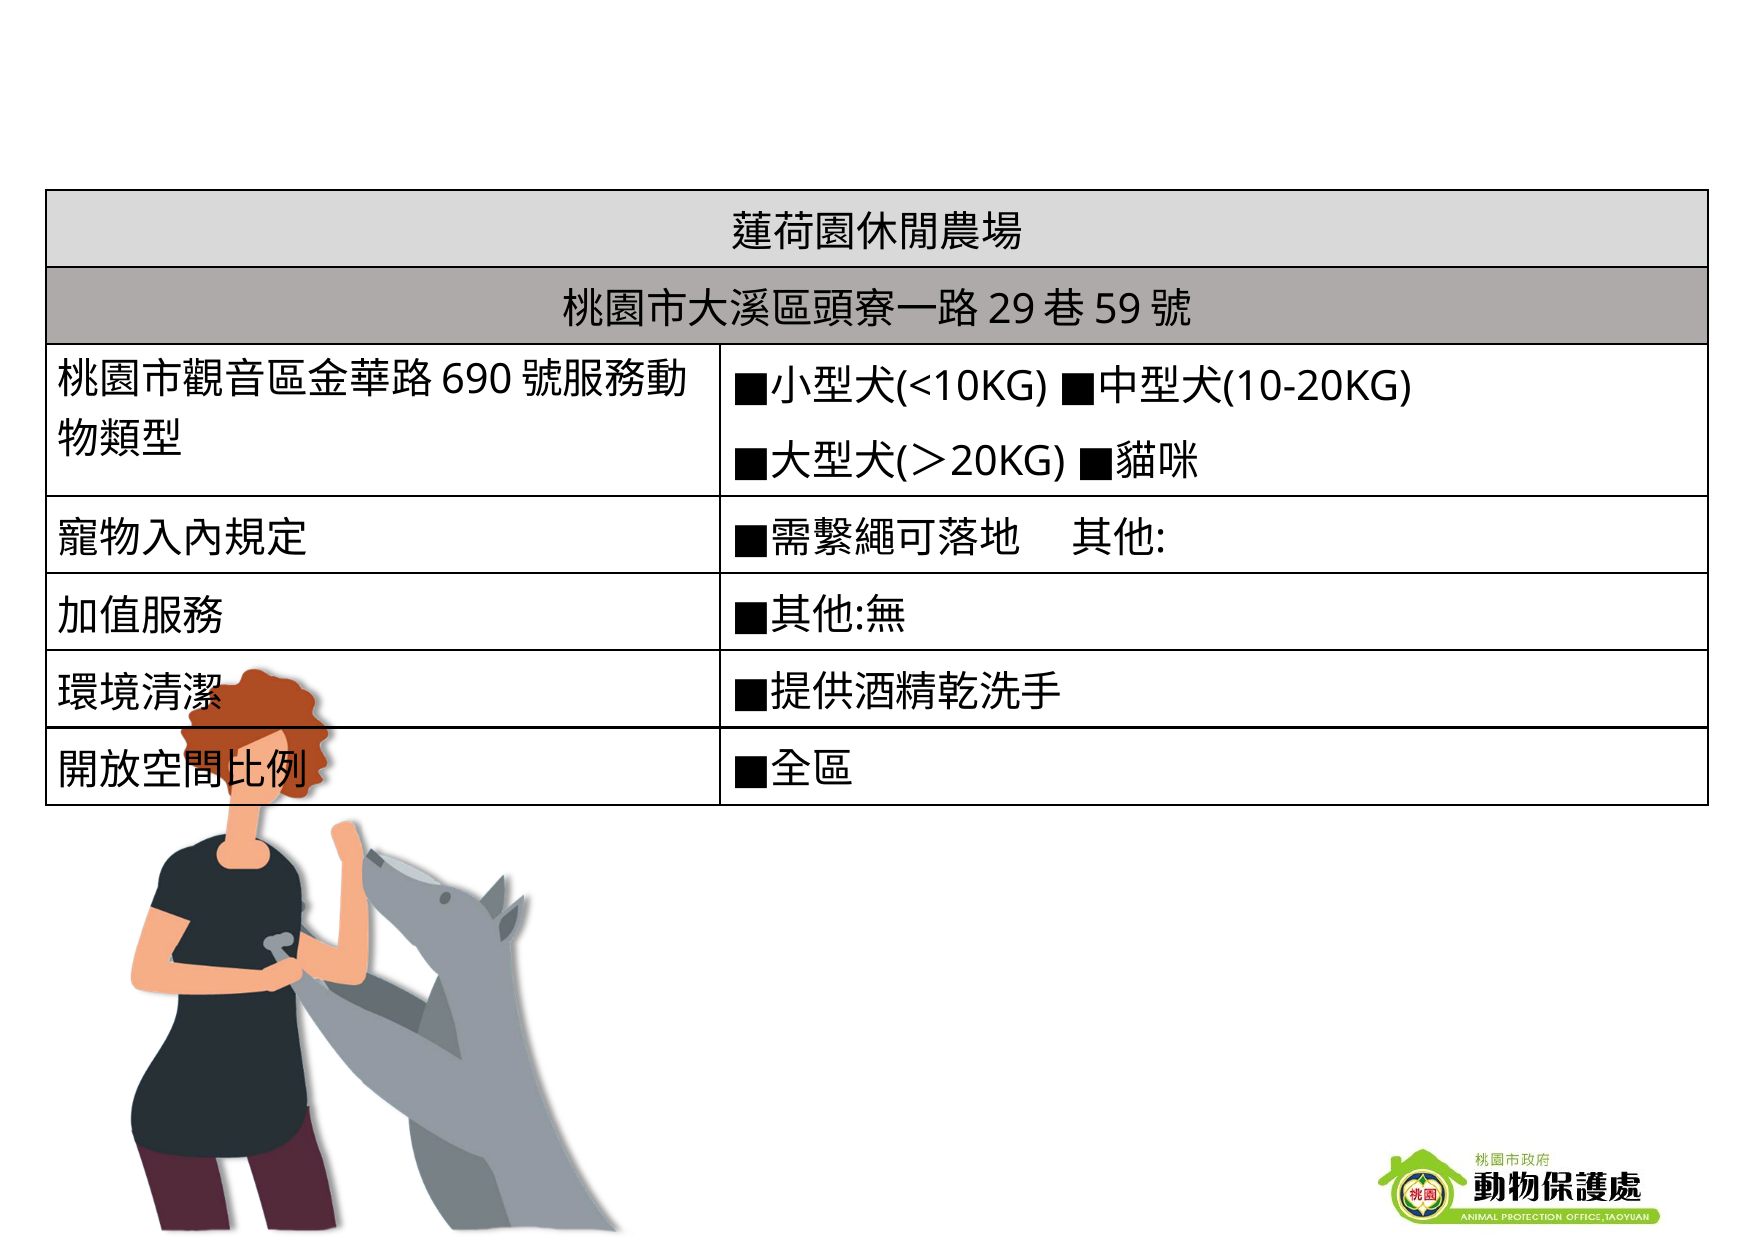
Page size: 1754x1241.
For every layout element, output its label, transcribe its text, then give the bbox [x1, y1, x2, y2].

table_cell 寵物入內規定 [47, 497, 719, 572]
table_cell 環境清潔 [47, 651, 719, 726]
picture [1363, 1131, 1670, 1239]
table_cell ■全區 [721, 729, 1707, 803]
table_cell 加值服務 [47, 574, 719, 649]
table_cell 開放空間比例 [635, 729, 719, 804]
table_cell ■提供酒精乾洗手 [721, 651, 1707, 726]
picture [82, 806, 635, 1238]
table_header 蓮荷園休閒農場 [47, 191, 1707, 266]
table_cell 桃園市觀音區金華路690號服務動物類型 [47, 345, 719, 495]
table_cell 開放空間比例 [47, 729, 82, 804]
table_cell ■需繫繩可落地 ■其他: [721, 497, 1707, 572]
table_cell 桃園市大溪區頭寮一路29巷59號 [47, 268, 1707, 343]
table_cell ■其他:無 [721, 574, 1707, 649]
picture [82, 729, 635, 804]
picture [82, 653, 635, 726]
table_cell ■小型犬(<10KG) ■中型犬(10-20KG) ■大型犬(＞20KG) ■貓咪 [721, 345, 1707, 495]
